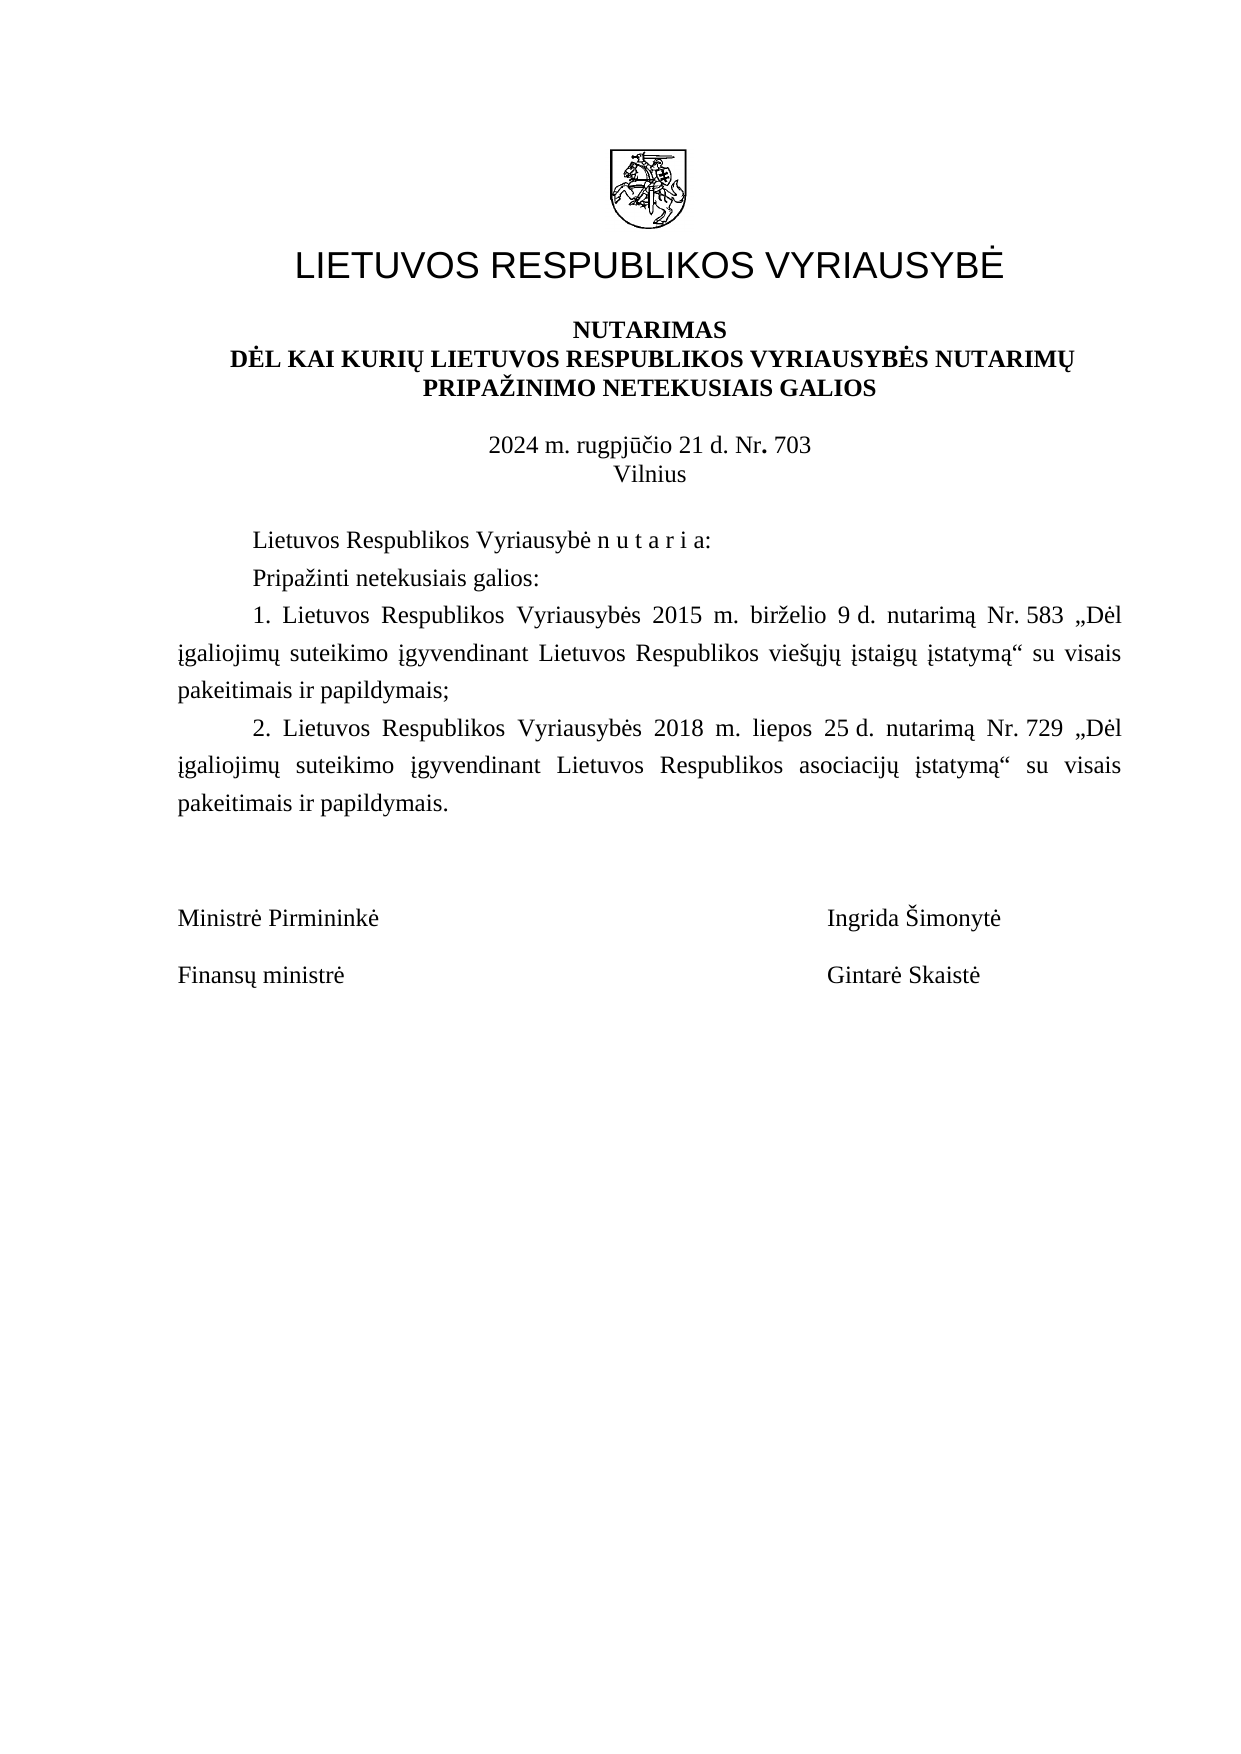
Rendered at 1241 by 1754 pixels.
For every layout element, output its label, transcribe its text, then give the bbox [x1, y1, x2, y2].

text Finansų ministrė Gintarė Skaistė [177, 960, 1122, 989]
text NUTARIMAS [177, 315, 1122, 344]
text Ministrė Pirmininkė Ingrida Šimonytė [177, 903, 1122, 931]
text Vilnius [177, 459, 1122, 488]
text 2024 m. rugpjūčio 21 d. Nr. 703 [177, 430, 1122, 459]
text 2. Lietuvos Respublikos Vyriausybės 2018 m. liepos 25 d. nutarimą Nr. 729 „Dėl įgaliojimų suteikimo įgyvendinant Lietuvos Respublikos asociacijų įstatymą“ su visais pakeitimais ir papildymais. [177, 704, 1122, 816]
text Lietuvos Respublikos Vyriausybė [177, 243, 1122, 286]
text Pripažinti netekusiais galios: [177, 554, 1122, 591]
text Lietuvos Respublikos Vyriausybė n u t a r i a: [177, 516, 1122, 554]
text 1. Lietuvos Respublikos Vyriausybės 2015 m. birželio 9 d. nutarimą Nr. 583 „Dėl įgaliojimų suteikimo įgyvendinant Lietuvos Respublikos viešųjų įstaigų įstatymą“ su visais pakeitimais ir papildymais; [177, 591, 1122, 704]
text Dėl KAI KURIŲ LIETUVOS RESPUBLIKOS VYRIAUSYBĖS NUTARIMŲ PRIPAŽINIMO NETEKUSIAIS GALIOS [177, 344, 1122, 401]
